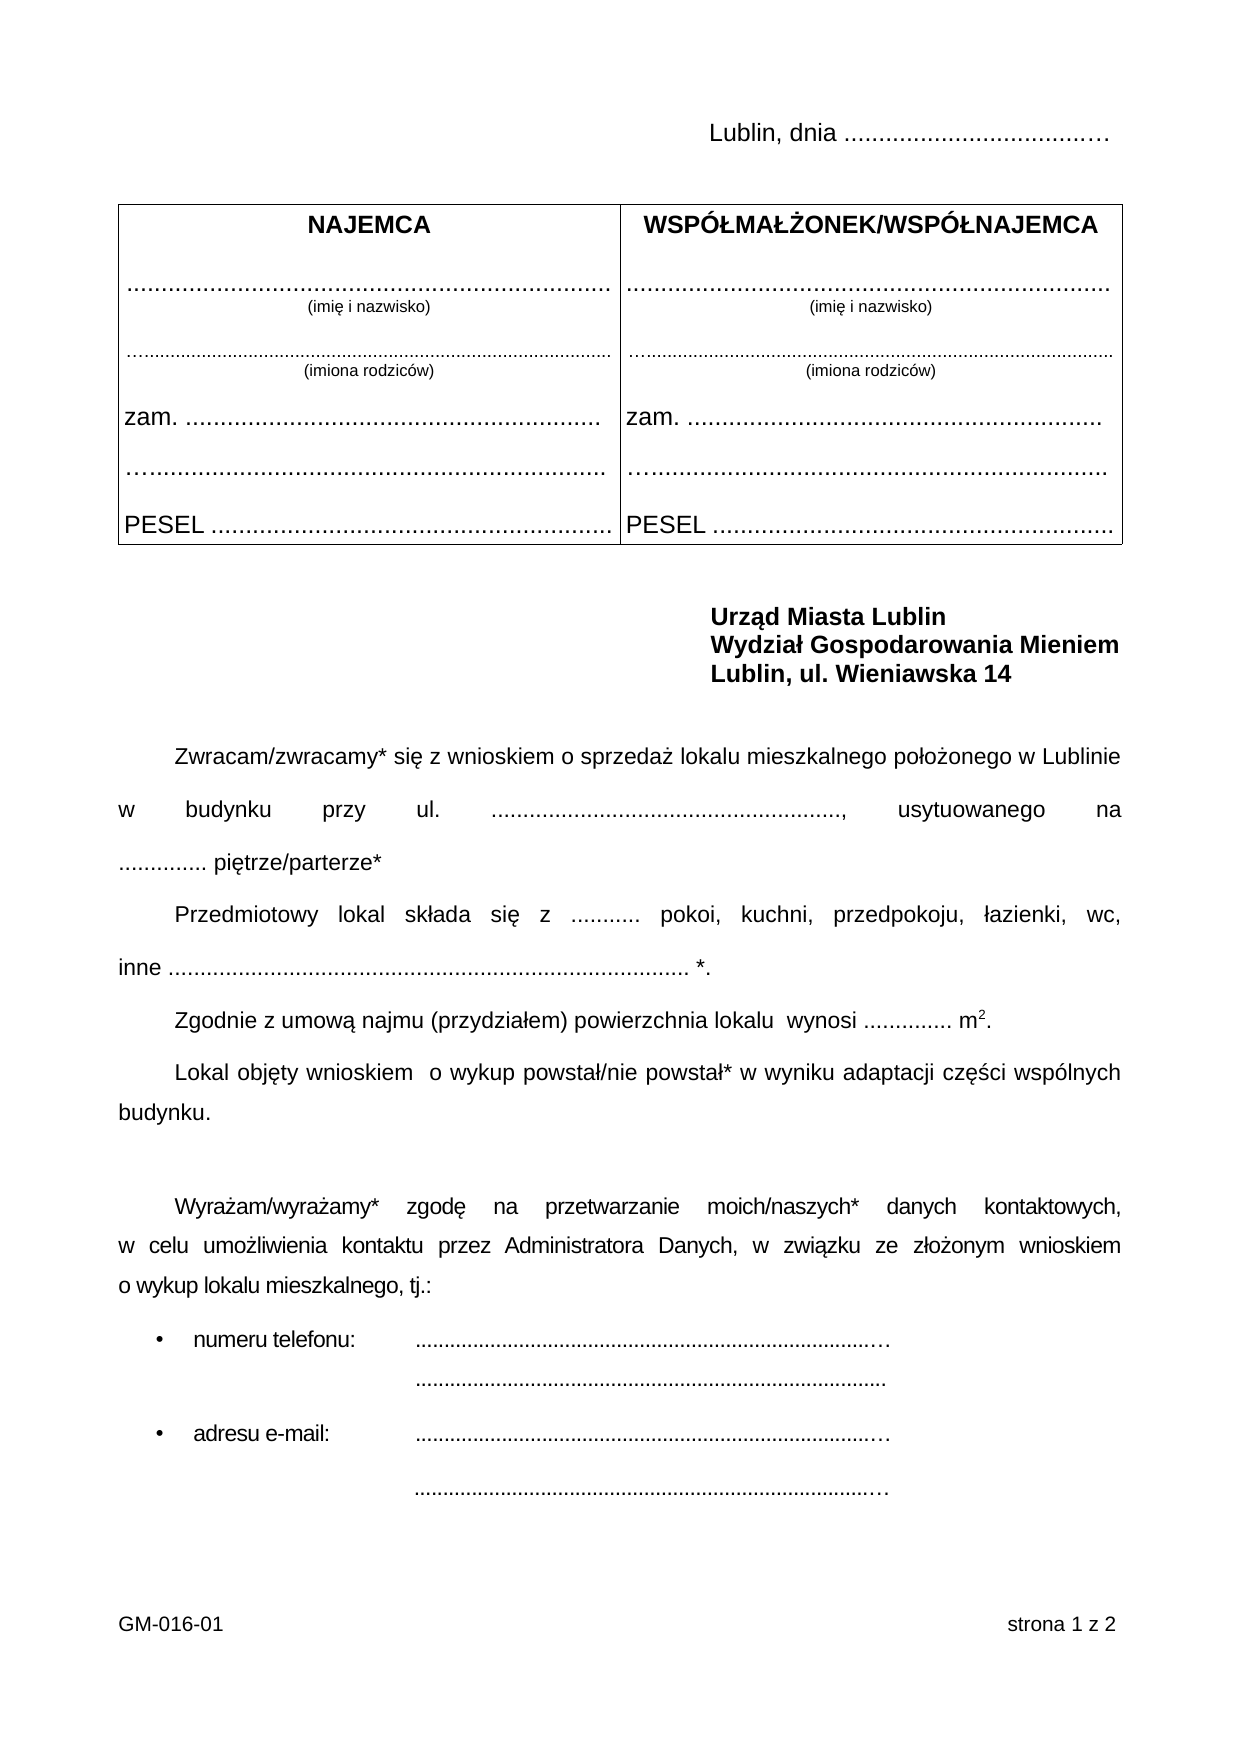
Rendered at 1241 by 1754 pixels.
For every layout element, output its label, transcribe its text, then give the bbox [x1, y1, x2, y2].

text Wyrażam/wyrażamy* zgodę na przetwarzanie moich/naszych* danych kontaktowych, w celu umożliwienia kontaktu przez Administratora Danych, w związku ze złożonym wnioskiem o wykup lokalu mieszkalnego, tj.: [118, 1193, 1122, 1298]
table_header NAJEMCA ......................................................................(imię i nazwisko) …..........................................................................................(imiona rodziców) zam. ............................................................ ….................................................................. PESEL .......................................................... [119, 205, 620, 544]
text Lokal objęty wnioskiem o wykup powstał/nie powstał* w wyniku adaptacji części wspólnych budynku. [118, 1059, 1122, 1125]
text Przedmiotowy lokal składa się z ........... pokoi, kuchni, przedpokoju, łazienki, wc, inne .................................................................................. *. [118, 901, 1122, 980]
text ...............................................................................… [118, 1474, 1122, 1500]
text Urząd Miasta Lublin [710, 602, 1122, 631]
text Zwracam/zwracamy* się z wnioskiem o sprzedaż lokalu mieszkalnego położonego w Lublinie w budynku przy ul. ......................................................., usytuowanego na .............. piętrze/parterze* [118, 743, 1122, 875]
text Zgodnie z umową najmu (przydziałem) powierzchnia lokalu wynosi .............. m2. [118, 1007, 1122, 1033]
subtitle Wydział Gospodarowania Mieniem [710, 631, 1122, 659]
list adresu e-mail: ...............................................................................… [156, 1419, 1122, 1446]
text Lublin, ul. Wieniawska 14 [710, 659, 1122, 688]
text Lublin, dnia ...................................… [118, 118, 1122, 147]
table_header WSPÓŁMAŁŻONEK/WSPÓŁNAJEMCA ...................................................................... (imię i nazwisko) …..........................................................................................(imiona rodziców) zam. ............................................................ ….................................................................. PESEL .......................................................... [621, 205, 1122, 544]
list numeru telefonu: ...............................................................................… .................................................................................. [156, 1326, 1122, 1392]
